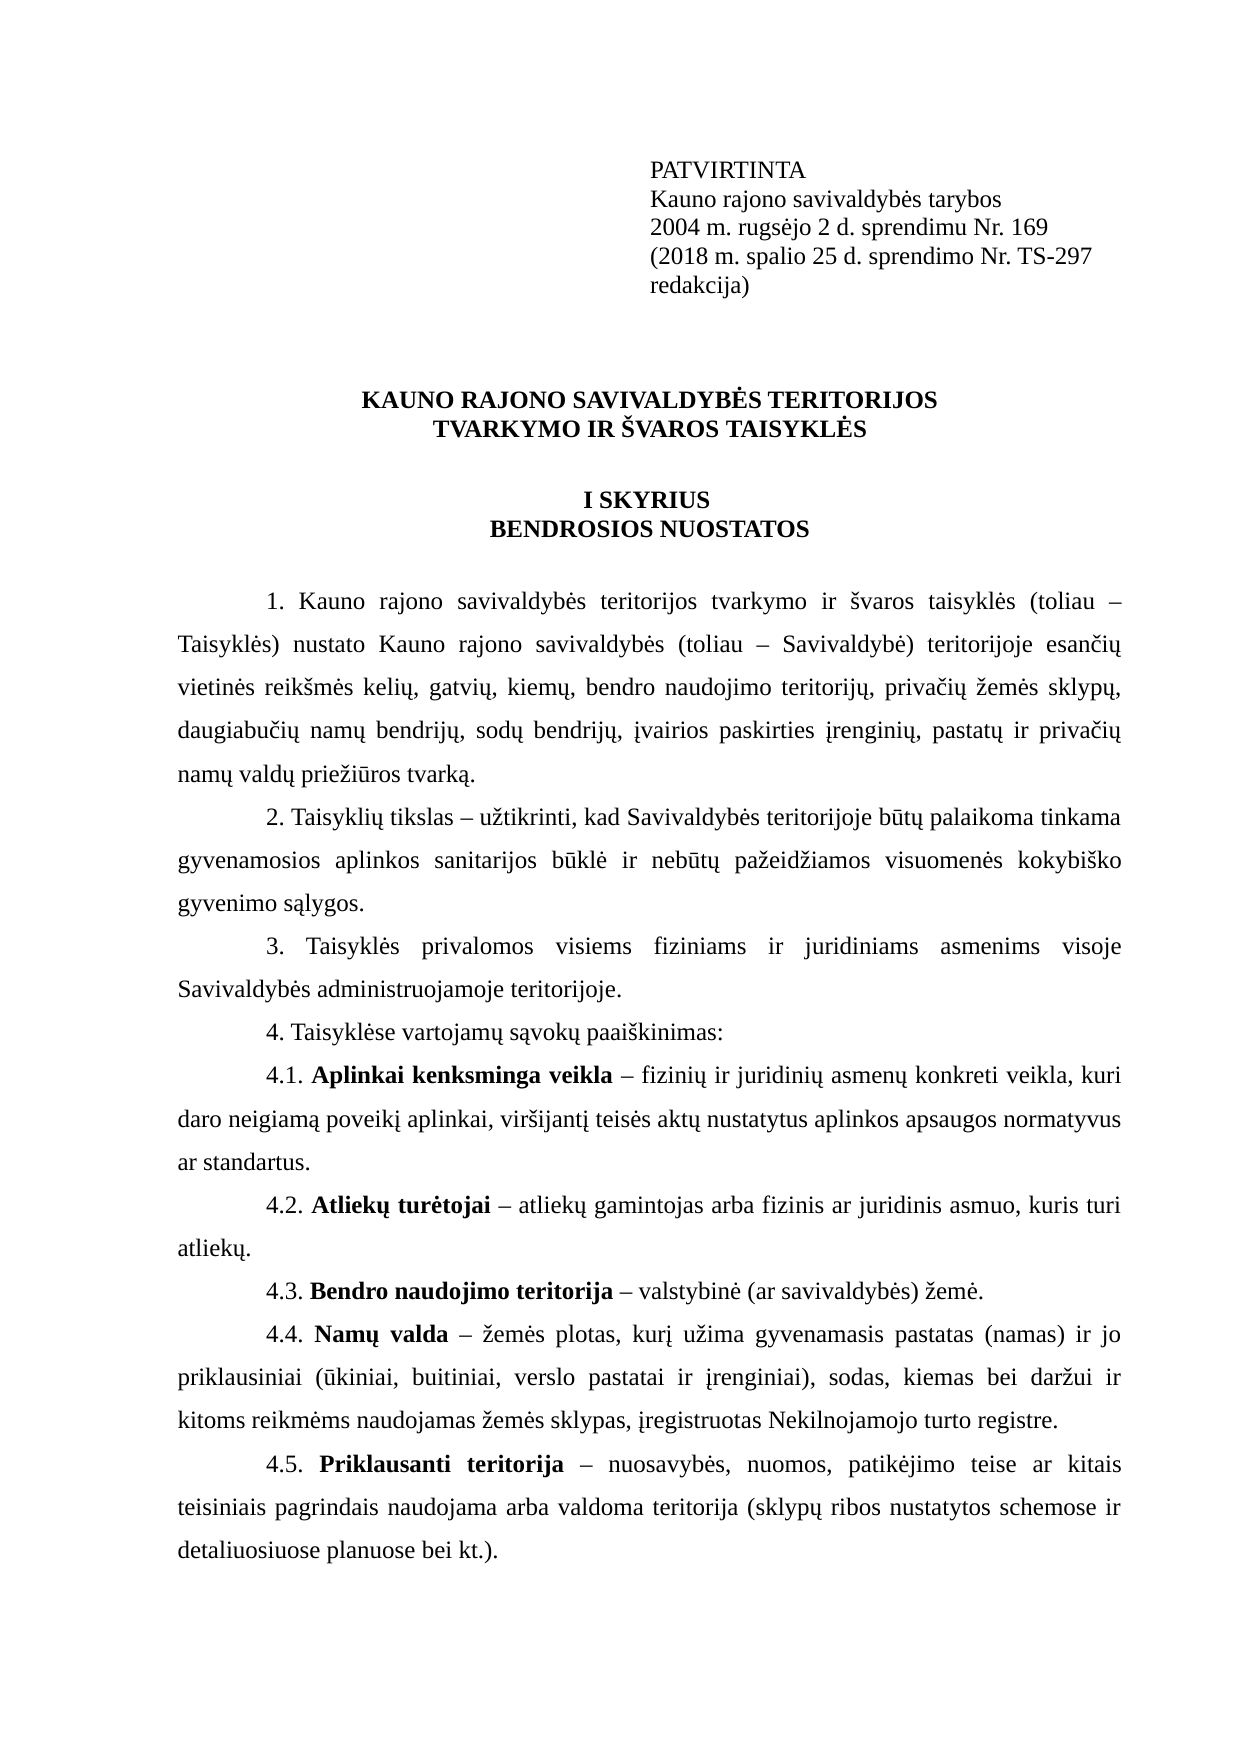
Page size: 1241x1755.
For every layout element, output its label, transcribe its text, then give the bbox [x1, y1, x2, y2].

text 4.1. Aplinkai kenksminga veikla – fizinių ir juridinių asmenų konkreti veikla, kuri daro neigiamą poveikį aplinkai, viršijantį teisės aktų nustatytus aplinkos apsaugos normatyvus ar standartus. [177, 1061, 1122, 1176]
text 3. Taisyklės privalomos visiems fiziniams ir juridiniams asmenims visoje Savivaldybės administruojamoje teritorijoje. [177, 931, 1122, 1003]
text redakcija) [177, 270, 1122, 299]
text KAUNO RAJONO SAVIVALDYBĖS TERITORIJOS [177, 385, 1122, 414]
text 4. Taisyklėse vartojamų sąvokų paaiškinimas: [177, 1017, 1122, 1046]
text (2018 m. spalio 25 d. sprendimo Nr. TS-297 [177, 241, 1122, 270]
text 4.3. Bendro naudojimo teritorija – valstybinė (ar savivaldybės) žemė. [177, 1276, 1122, 1305]
text 4.4. Namų valda – žemės plotas, kurį užima gyvenamasis pastatas (namas) ir jo priklausiniai (ūkiniai, buitiniai, verslo pastatai ir įrenginiai), sodas, kiemas bei daržui ir kitoms reikmėms naudojamas žemės sklypas, įregistruotas Nekilnojamojo turto registre. [177, 1319, 1122, 1434]
text 4.2. Atliekų turėtojai – atliekų gamintojas arba fizinis ar juridinis asmuo, kuris turi atliekų. [177, 1190, 1122, 1262]
text 2. Taisyklių tikslas – užtikrinti, kad Savivaldybės teritorijoje būtų palaikoma tinkama gyvenamosios aplinkos sanitarijos būklė ir nebūtų pažeidžiamos visuomenės kokybiško gyvenimo sąlygos. [177, 802, 1122, 917]
text 4.5. Priklausanti teritorija – nuosavybės, nuomos, patikėjimo teise ar kitais teisiniais pagrindais naudojama arba valdoma teritorija (sklypų ribos nustatytos schemose ir detaliuosiuose planuose bei kt.). [177, 1449, 1122, 1564]
text BENDROSIOS NUOSTATOS [177, 514, 1122, 543]
text I SKYRIUS [177, 486, 1122, 514]
text PATVIRTINTA [177, 155, 1122, 184]
text 1. Kauno rajono savivaldybės teritorijos tvarkymo ir švaros taisyklės (toliau – Taisyklės) nustato Kauno rajono savivaldybės (toliau – Savivaldybė) teritorijoje esančių vietinės reikšmės kelių, gatvių, kiemų, bendro naudojimo teritorijų, privačių žemės sklypų, daugiabučių namų bendrijų, sodų bendrijų, įvairios paskirties įrenginių, pastatų ir privačių namų valdų priežiūros tvarką. [177, 586, 1122, 787]
text TVARKYMO IR ŠVAROS TAISYKLĖS [177, 414, 1122, 442]
text Kauno rajono savivaldybės tarybos [177, 184, 1122, 212]
text 2004 m. rugsėjo 2 d. sprendimu Nr. 169 [177, 212, 1122, 241]
